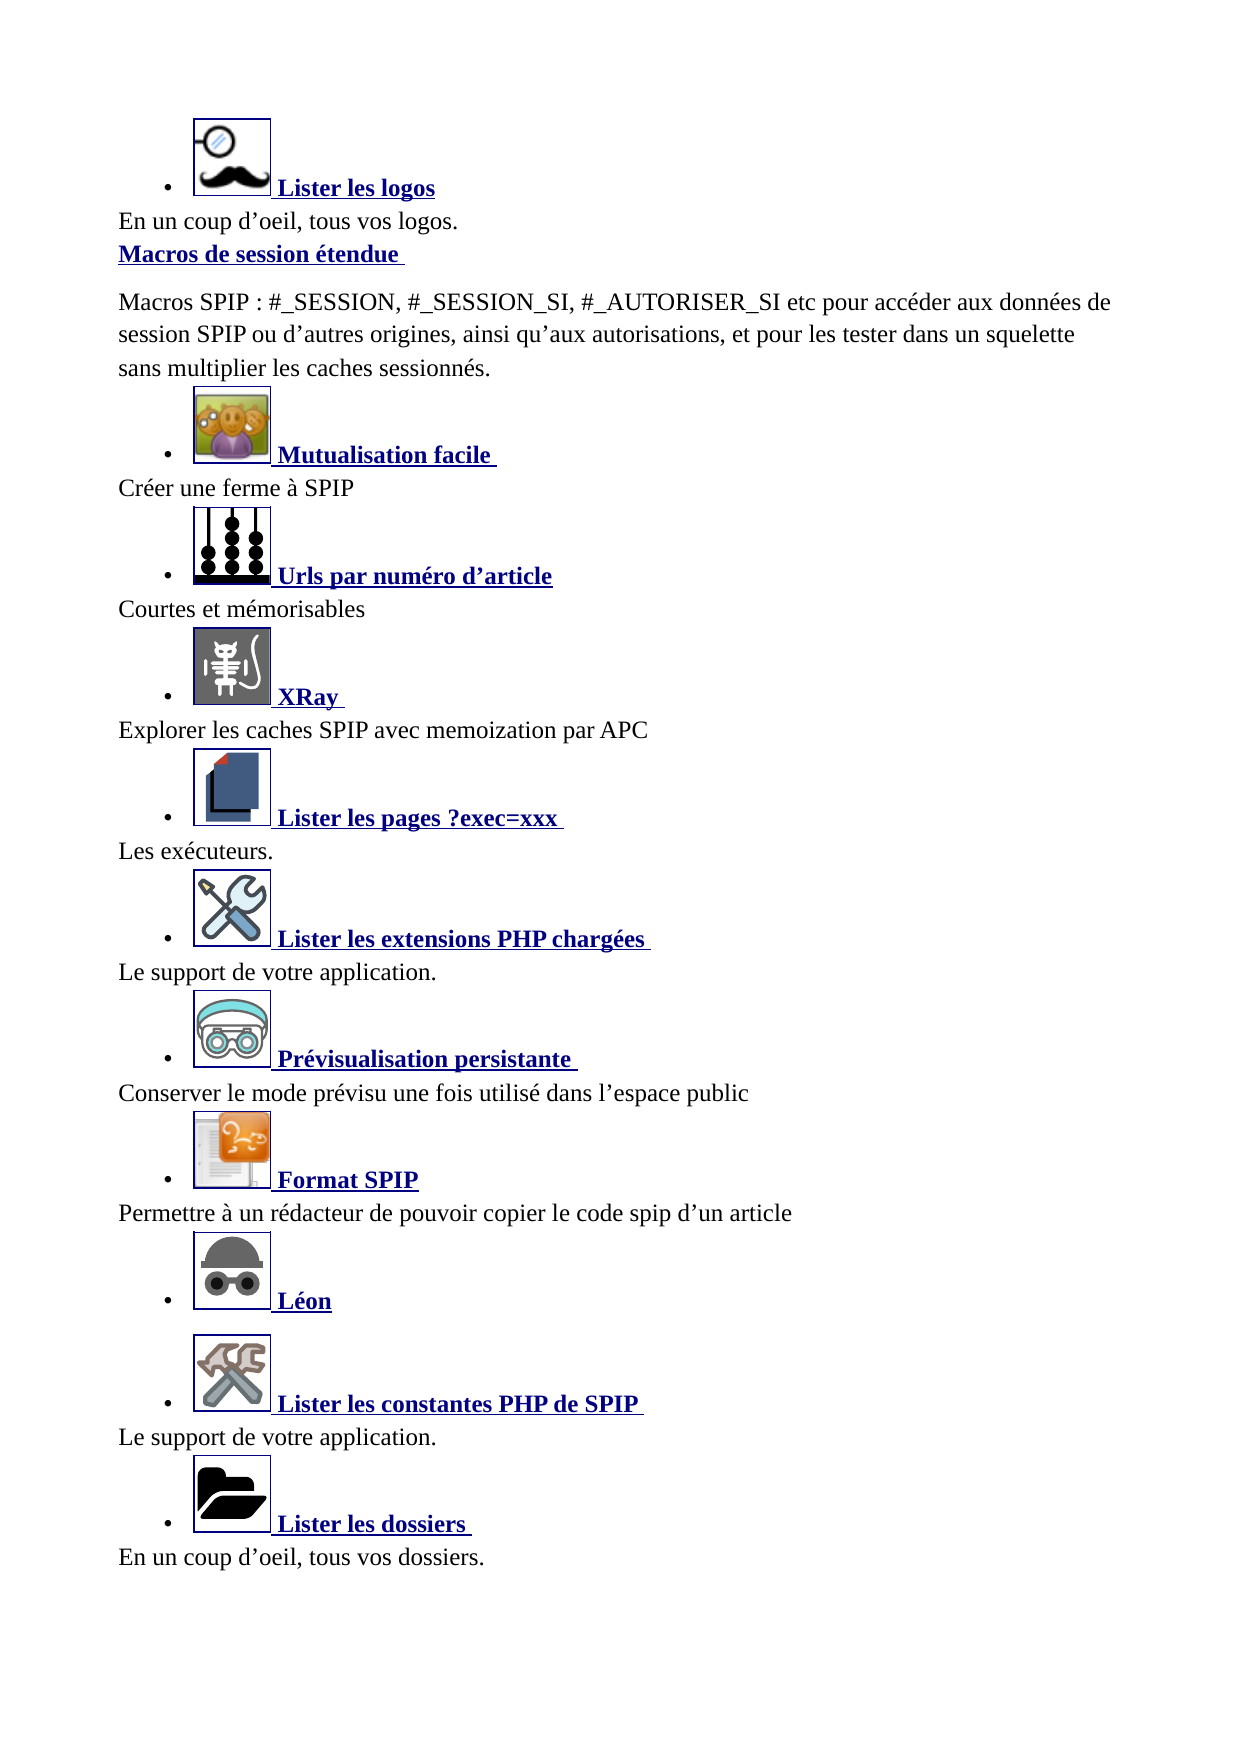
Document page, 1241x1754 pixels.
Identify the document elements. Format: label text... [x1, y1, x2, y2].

list XRay [164, 627, 1122, 711]
text Conserver le mode prévisu une fois utilisé dans l’espace public [118, 1078, 1122, 1106]
list Léon [164, 1231, 1122, 1315]
list Lister les constantes PHP de SPIP [164, 1334, 1122, 1417]
text Permettre à un rédacteur de pouvoir copier le code spip d’un article [118, 1198, 1122, 1227]
text Les exécuteurs. [118, 836, 1122, 865]
text En un coup d’oeil, tous vos logos. [118, 206, 1122, 235]
text Le support de votre application. [118, 1422, 1122, 1450]
text Courtes et mémorisables [118, 594, 1122, 623]
picture [195, 387, 270, 462]
list Lister les extensions PHP chargées [164, 869, 1122, 952]
text Macros de session étendue [118, 239, 1122, 268]
picture [195, 120, 270, 195]
list Format SPIP [164, 1111, 1122, 1194]
text En un coup d’oeil, tous vos dossiers. [118, 1542, 1122, 1571]
list Urls par numéro d’article [164, 506, 1122, 590]
picture [195, 1112, 270, 1187]
list Prévisualisation persistante [164, 990, 1122, 1073]
text Créer une ferme à SPIP [118, 473, 1122, 502]
text Explorer les caches SPIP avec memoization par APC [118, 715, 1122, 744]
text Le support de votre application. [118, 957, 1122, 986]
list Mutualisation facile [164, 386, 1122, 469]
list Lister les logos [164, 118, 1122, 202]
list Lister les dossiers [164, 1455, 1122, 1538]
list Lister les pages ?exec=xxx [164, 748, 1122, 832]
text Macros SPIP : #_SESSION, #_SESSION_SI, #_AUTORISER_SI etc pour accéder aux données de session SPIP ou d’autres origines, ainsi qu’aux autorisations, et pour les tester dans un squelette sans multiplier les caches sessionnés. [118, 287, 1122, 381]
